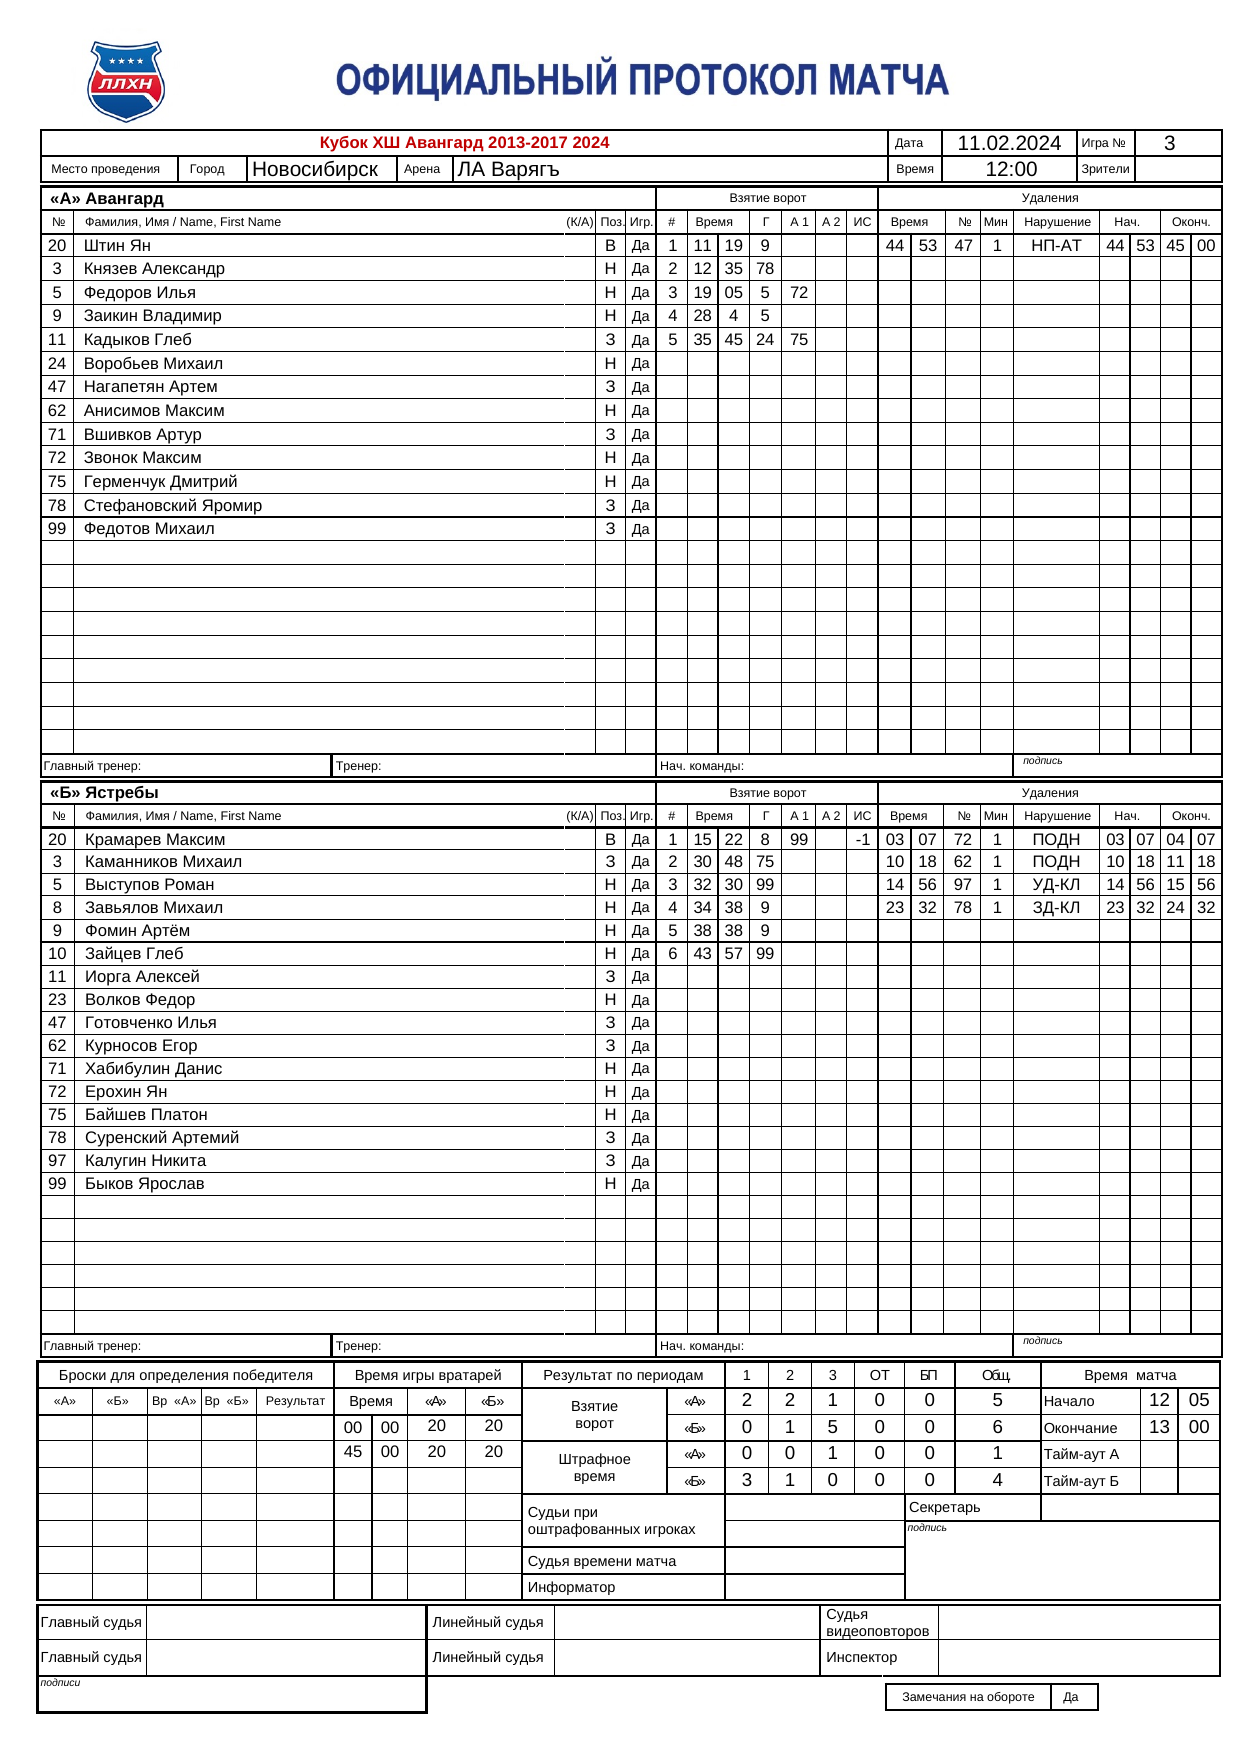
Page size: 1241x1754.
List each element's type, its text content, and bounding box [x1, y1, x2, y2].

table_cell Да [626, 989, 655, 1011]
table_cell 0 [905, 1468, 954, 1493]
table_cell [657, 683, 687, 706]
table_cell [1192, 1150, 1221, 1172]
table_cell 23 [42, 989, 74, 1011]
table_cell [1192, 470, 1221, 493]
table_cell [93, 1574, 147, 1599]
table_cell [816, 896, 846, 918]
table_cell [1192, 966, 1221, 987]
table_cell [1192, 281, 1221, 303]
table_cell [816, 1288, 846, 1310]
table_cell ПОДН [1014, 850, 1099, 872]
table_cell [719, 683, 749, 706]
table_cell Оконч. [1161, 805, 1221, 826]
table_cell 6 [956, 1415, 1040, 1440]
table_cell [657, 541, 687, 564]
table_cell [946, 518, 980, 540]
table_cell [879, 423, 910, 445]
table_cell [42, 683, 73, 706]
table_cell [1192, 1196, 1221, 1218]
table_cell [782, 376, 815, 398]
table_cell [816, 612, 846, 634]
table_cell [1100, 352, 1129, 374]
table_cell 2 [769, 1389, 811, 1413]
table_cell [782, 1104, 815, 1126]
table_cell [879, 920, 910, 941]
table_cell 10 [1100, 850, 1129, 872]
table_cell Поз. [596, 211, 625, 233]
table_cell Иорга Алексей [75, 966, 564, 987]
table_cell Федоров Илья [74, 281, 564, 303]
table_cell [1161, 376, 1190, 398]
table_cell [1192, 494, 1221, 516]
table_cell [879, 683, 910, 706]
table_cell [75, 1219, 564, 1241]
table_cell 5 [956, 1389, 1040, 1413]
table_cell [944, 1265, 980, 1287]
table_cell [1014, 1242, 1099, 1264]
table_cell З [596, 1035, 625, 1057]
table_cell Заикин Владимир [74, 305, 564, 327]
table_cell 12:00 [943, 157, 1076, 181]
table_cell [879, 399, 910, 422]
table_cell [912, 305, 945, 327]
table_cell [626, 588, 655, 611]
table_cell [1161, 1196, 1190, 1218]
table_cell [981, 257, 1013, 280]
table_cell [657, 1081, 687, 1103]
table_cell [816, 1173, 846, 1195]
table_cell 62 [944, 850, 980, 872]
table_cell [1161, 989, 1190, 1011]
table_cell Время [879, 211, 945, 233]
table_cell 99 [782, 829, 815, 849]
table_cell [847, 518, 877, 540]
table_cell [782, 966, 815, 987]
table_cell 05 [719, 281, 749, 303]
table_cell 14 [1100, 874, 1129, 895]
table_cell 56 [1131, 874, 1160, 895]
table_cell [565, 376, 595, 398]
table_cell 4 [657, 896, 687, 918]
table_cell [912, 730, 945, 753]
table_cell [565, 1058, 595, 1079]
table_cell [466, 1468, 521, 1493]
table_cell [1131, 541, 1160, 564]
table_cell [1131, 966, 1160, 987]
table_cell [688, 707, 717, 729]
table_cell [847, 494, 877, 516]
table_cell 23 [1100, 896, 1129, 918]
table_cell [1161, 966, 1190, 987]
table_cell [782, 1242, 815, 1264]
table_cell 48 [719, 850, 749, 872]
table_cell [719, 1104, 749, 1126]
table_cell А 2 [816, 805, 846, 826]
table_cell [750, 376, 781, 398]
table_cell [626, 636, 655, 658]
table_cell [1014, 376, 1099, 398]
table_cell [688, 1081, 717, 1103]
table_cell 19 [719, 235, 749, 256]
table_cell 32 [1192, 896, 1221, 918]
table_cell [688, 1242, 717, 1264]
table_cell [1014, 352, 1099, 374]
table_cell [912, 1196, 943, 1218]
table_cell [42, 1288, 74, 1310]
table_cell [1131, 1311, 1160, 1333]
table_cell [565, 328, 595, 351]
table_cell [1161, 399, 1190, 422]
table_cell [1100, 730, 1129, 753]
table_cell [981, 305, 1013, 327]
table_cell [946, 352, 980, 374]
table_cell [782, 352, 815, 374]
table_cell 0 [812, 1468, 854, 1493]
table_cell Главный судья [39, 1606, 146, 1639]
table_cell [1131, 328, 1160, 351]
table_cell [750, 1265, 781, 1287]
table_cell [565, 1012, 595, 1033]
table_cell [1100, 565, 1129, 587]
table_cell [912, 588, 945, 611]
table_cell Игр. [626, 211, 655, 233]
table_cell 47 [42, 1012, 74, 1033]
table_cell [750, 1196, 781, 1218]
table_header Взятие ворот [657, 188, 877, 209]
table_cell [726, 1548, 904, 1573]
table_cell [1161, 707, 1190, 729]
table_cell [912, 1081, 943, 1103]
table_cell 53 [1131, 235, 1160, 256]
table_cell [257, 1494, 333, 1520]
table_cell [981, 612, 1013, 634]
table_cell [726, 1495, 904, 1520]
table_cell (К/А) [565, 211, 595, 233]
table_cell [946, 541, 980, 564]
table_cell [565, 850, 595, 872]
table_cell [912, 707, 945, 729]
table_cell [1100, 920, 1129, 941]
table_cell Главный тренер: [42, 755, 330, 776]
table_cell [688, 612, 717, 634]
table_cell [879, 1219, 910, 1241]
table_cell [1161, 1058, 1190, 1079]
table_cell [688, 1012, 717, 1033]
table_cell [1014, 1173, 1099, 1195]
table_cell 1 [812, 1442, 854, 1467]
table_cell 43 [688, 943, 717, 964]
table_cell [879, 612, 910, 634]
table_cell [981, 1150, 1013, 1172]
table_cell [981, 1012, 1013, 1033]
table_cell [944, 943, 980, 964]
table_cell 99 [42, 1173, 74, 1195]
table_cell [1014, 541, 1099, 564]
table_cell 20 [466, 1416, 521, 1440]
table_cell [879, 1150, 910, 1172]
table_cell [93, 1468, 147, 1493]
table_cell [466, 1547, 521, 1573]
table_cell [816, 281, 846, 303]
table_cell [847, 470, 877, 493]
table_cell [981, 494, 1013, 516]
table_cell [466, 1494, 521, 1520]
table_cell [74, 659, 564, 682]
table_cell [1161, 612, 1190, 634]
table_cell [1161, 1265, 1190, 1287]
table_cell 45 [719, 328, 749, 351]
table_cell [202, 1494, 256, 1520]
table_cell [847, 989, 877, 1011]
table_cell [93, 1416, 147, 1440]
table_cell [1192, 707, 1221, 729]
table_cell [688, 446, 717, 469]
table_cell [1192, 352, 1221, 374]
table_cell [565, 829, 595, 849]
table_cell [74, 730, 564, 753]
table_cell [335, 1547, 371, 1573]
table_cell [912, 683, 945, 706]
table_cell [944, 920, 980, 941]
table_cell [946, 588, 980, 611]
table_cell 9 [42, 920, 74, 941]
table_cell [981, 588, 1013, 611]
table_header Игра № [1078, 131, 1134, 155]
table_cell [719, 1058, 749, 1079]
table_cell [879, 588, 910, 611]
table_cell [816, 399, 846, 422]
table_cell [1100, 305, 1129, 327]
table_cell [946, 659, 980, 682]
table_cell 05 [1179, 1389, 1219, 1413]
table_cell [1100, 588, 1129, 611]
table_cell З [596, 966, 625, 987]
table_cell [719, 989, 749, 1011]
table_cell [816, 328, 846, 351]
table_cell [657, 1219, 687, 1241]
table_cell 38 [719, 896, 749, 918]
table_cell [879, 446, 910, 469]
table_cell [782, 235, 815, 256]
table_cell [750, 730, 781, 753]
table_cell [1131, 1219, 1160, 1241]
table_cell [782, 399, 815, 422]
table_cell [879, 1242, 910, 1264]
table_cell Выступов Роман [75, 874, 564, 895]
table_cell [879, 565, 910, 587]
table_cell «А» [39, 1389, 92, 1413]
table_cell [912, 1173, 943, 1195]
table_cell [39, 1494, 92, 1520]
table_cell 1 [981, 829, 1013, 849]
table_cell [816, 565, 846, 587]
table_cell [42, 730, 73, 753]
table_cell НП-АТ [1014, 235, 1099, 256]
table_cell [147, 1606, 425, 1639]
table_cell [750, 1150, 781, 1172]
table_cell [565, 659, 595, 682]
table_cell -1 [847, 829, 877, 849]
table_cell [1131, 1150, 1160, 1172]
table_cell [74, 565, 564, 587]
table_cell [879, 1265, 910, 1287]
table_cell 53 [912, 235, 945, 256]
table_cell [912, 1012, 943, 1033]
table_cell [816, 1127, 846, 1149]
table_cell 75 [42, 470, 73, 493]
table_cell [879, 989, 910, 1011]
table_cell Да [626, 1081, 655, 1103]
table_cell Поз. [596, 805, 625, 826]
table_cell [1100, 281, 1129, 303]
table_cell Да [626, 1150, 655, 1172]
table_cell [1161, 1219, 1190, 1241]
table_cell [1014, 565, 1099, 587]
table_cell [750, 1104, 781, 1126]
table_cell [847, 707, 877, 729]
table_cell 57 [719, 943, 749, 964]
table_cell З [596, 850, 625, 872]
table_cell 71 [42, 1058, 74, 1079]
table_cell [1014, 1127, 1099, 1149]
table_cell Н [596, 470, 625, 493]
table_cell [657, 1127, 687, 1149]
table_cell [688, 1127, 717, 1149]
table_cell Да [626, 1012, 655, 1033]
table_cell [257, 1521, 333, 1546]
table_cell Время [889, 157, 941, 181]
table_cell 1 [981, 850, 1013, 872]
table_cell [879, 494, 910, 516]
table_cell [1100, 1219, 1129, 1241]
table_cell «А» [668, 1389, 724, 1413]
table_cell [946, 305, 980, 327]
table_cell [74, 588, 564, 611]
table_cell [408, 1468, 465, 1493]
table_header Кубок ХШ Авангард 2013-2017 2024 [42, 131, 887, 155]
table_cell 5 [812, 1415, 854, 1440]
table_cell 71 [42, 423, 73, 445]
table_cell [565, 920, 595, 941]
table_cell [565, 1242, 595, 1264]
table_cell [466, 1521, 521, 1546]
table_cell [750, 1012, 781, 1033]
table_cell [148, 1521, 201, 1546]
table_cell [565, 235, 595, 256]
table_cell [946, 565, 980, 587]
table_cell [847, 683, 877, 706]
table_cell [1131, 257, 1160, 280]
table_cell Н [596, 874, 625, 895]
table_cell [981, 943, 1013, 964]
table_cell [565, 518, 595, 540]
table_cell [879, 470, 910, 493]
table_cell ПОДН [1014, 829, 1099, 849]
table_cell [565, 707, 595, 729]
table_header Общ. [956, 1363, 1040, 1387]
table_cell Князев Александр [74, 257, 564, 280]
table_cell [939, 1606, 1219, 1639]
table_cell [555, 1606, 819, 1639]
table_cell [782, 989, 815, 1011]
table_cell [847, 376, 877, 398]
table_cell Линейный судья [428, 1640, 554, 1675]
table_cell [565, 494, 595, 516]
table_cell [1161, 281, 1190, 303]
table_cell [626, 1265, 655, 1287]
table_cell [657, 470, 687, 493]
table_cell Инспектор [821, 1640, 938, 1675]
table_cell [1161, 305, 1190, 327]
table_cell [750, 470, 781, 493]
table_cell 32 [688, 874, 717, 895]
table_cell [1192, 1058, 1221, 1079]
table_cell 78 [944, 896, 980, 918]
table_cell [93, 1547, 147, 1573]
table_cell Ерохин Ян [75, 1081, 564, 1103]
table_cell [816, 636, 846, 658]
table_cell 11 [1161, 850, 1190, 872]
table_cell [981, 518, 1013, 540]
table_cell [944, 1196, 980, 1218]
table_cell [657, 1058, 687, 1079]
table_cell [1161, 943, 1190, 964]
table_cell [565, 281, 595, 303]
table_cell [946, 399, 980, 422]
table_cell [883, 1677, 1220, 1681]
table_cell Штин Ян [74, 235, 564, 256]
table_cell Да [626, 376, 655, 398]
table_cell [626, 1288, 655, 1310]
table_cell [565, 989, 595, 1011]
table_cell [596, 612, 625, 634]
table_cell [847, 1104, 877, 1126]
table_cell [912, 1242, 943, 1264]
table_cell [147, 1640, 425, 1675]
table_header 3 [1136, 131, 1221, 155]
table_cell [816, 423, 846, 445]
table_cell [750, 423, 781, 445]
table_cell 5 [750, 281, 781, 303]
table_cell 11 [42, 966, 74, 987]
table_cell [565, 257, 595, 280]
table_cell [816, 235, 846, 256]
table_cell [981, 1081, 1013, 1103]
table_cell [1131, 494, 1160, 516]
table_cell [847, 874, 877, 895]
table_cell [981, 352, 1013, 374]
table_cell [750, 1058, 781, 1079]
table_cell [1014, 446, 1099, 469]
table_cell [1192, 1081, 1221, 1103]
table_cell [1161, 920, 1190, 941]
table_cell [1014, 636, 1099, 658]
table_cell [1131, 446, 1160, 469]
table_cell 99 [42, 518, 73, 540]
table_cell [981, 989, 1013, 1011]
table_cell [912, 541, 945, 564]
table_cell 0 [855, 1415, 904, 1440]
table_cell [981, 328, 1013, 351]
table_cell Н [596, 920, 625, 941]
table_cell Да [626, 850, 655, 872]
table_cell [879, 281, 910, 303]
table_cell [1014, 328, 1099, 351]
table_cell [981, 1219, 1013, 1241]
table_cell Главный тренер: [42, 1335, 330, 1356]
table_cell [75, 1242, 564, 1264]
table_cell [847, 920, 877, 941]
table_cell [981, 966, 1013, 987]
table_cell [847, 1288, 877, 1310]
table_cell Вшивков Артур [74, 423, 564, 445]
table_cell 0 [855, 1389, 904, 1413]
table_cell [719, 1265, 749, 1287]
table_cell 20 [408, 1416, 465, 1440]
table_cell [93, 1441, 147, 1467]
table_cell 00 [335, 1416, 371, 1440]
table_cell [944, 1058, 980, 1079]
table_cell 5 [657, 328, 687, 351]
table_cell [912, 565, 945, 587]
table_cell [1014, 707, 1099, 729]
table_cell Н [596, 352, 625, 374]
table_cell Время [688, 805, 749, 826]
table_cell [596, 565, 625, 587]
table_cell [1014, 1104, 1099, 1126]
table_cell [816, 376, 846, 398]
table_cell 24 [42, 352, 73, 374]
table_cell [565, 1288, 595, 1310]
table_cell [657, 707, 687, 729]
table_cell [912, 352, 945, 374]
table_cell 00 [1192, 235, 1221, 256]
table_cell [946, 683, 980, 706]
table_cell [688, 541, 717, 564]
table_cell [782, 305, 815, 327]
table_cell [565, 1196, 595, 1218]
table_cell 2 [657, 850, 687, 872]
table_cell Игр. [626, 805, 655, 826]
table_cell [257, 1441, 333, 1467]
table_cell [1161, 423, 1190, 445]
table_cell [42, 1242, 74, 1264]
table_cell 10 [879, 850, 910, 872]
table_cell [202, 1574, 256, 1599]
table_cell 28 [688, 305, 717, 327]
table_cell [657, 1242, 687, 1264]
table_cell [946, 376, 980, 398]
table_cell [750, 707, 781, 729]
table_cell В [596, 235, 625, 256]
table_cell [1192, 588, 1221, 611]
table_cell [626, 730, 655, 753]
table_cell [946, 707, 980, 729]
table_cell [719, 636, 749, 658]
table_cell [912, 1311, 943, 1333]
table_cell Федотов Михаил [74, 518, 564, 540]
table_cell Стефановский Яромир [74, 494, 564, 516]
table_cell [1192, 612, 1221, 634]
table_cell 20 [42, 235, 73, 256]
table_cell [1131, 943, 1160, 964]
table_cell Нарушение [1014, 211, 1099, 233]
table_cell [847, 281, 877, 303]
table_cell [816, 730, 846, 753]
table_cell [1014, 1058, 1099, 1079]
table_cell «Б» [668, 1468, 724, 1493]
table_header Замечания на обороте [887, 1685, 1050, 1709]
table_cell [688, 494, 717, 516]
table_cell [750, 588, 781, 611]
table_cell [879, 1012, 910, 1033]
table_cell [408, 1521, 465, 1546]
table_cell [74, 612, 564, 634]
table_header Время матча [1042, 1363, 1219, 1387]
table_cell 5 [657, 920, 687, 941]
table_cell [657, 1288, 687, 1310]
table_cell [1161, 683, 1190, 706]
table_cell Н [596, 281, 625, 303]
table_cell 9 [750, 920, 781, 941]
table_cell [944, 1035, 980, 1057]
table_cell [782, 636, 815, 658]
table_cell 6 [657, 943, 687, 964]
table_cell [944, 1288, 980, 1310]
table_cell [1131, 1288, 1160, 1310]
table_cell [688, 1265, 717, 1287]
table_cell Быков Ярослав [75, 1173, 564, 1195]
table_cell [148, 1468, 201, 1493]
table_header Удаления [879, 188, 1221, 209]
table_cell [688, 1150, 717, 1172]
table_cell [1131, 588, 1160, 611]
table_header Результат по периодам [523, 1363, 724, 1387]
table_cell [42, 1219, 74, 1241]
table_cell [782, 1012, 815, 1033]
table_cell [565, 470, 595, 493]
table_cell 72 [42, 1081, 74, 1103]
table_cell [1161, 1127, 1190, 1149]
table_cell [1192, 423, 1221, 445]
table_cell [1100, 966, 1129, 987]
table_cell [912, 1150, 943, 1172]
table_cell [1192, 1173, 1221, 1195]
table_cell 5 [750, 305, 781, 327]
table_cell [719, 612, 749, 634]
table_cell [257, 1468, 333, 1493]
table_cell Да [626, 943, 655, 964]
table_cell [981, 1173, 1013, 1195]
table_cell Да [626, 1127, 655, 1149]
table_cell [1014, 518, 1099, 540]
table_cell Да [626, 470, 655, 493]
table_cell [42, 541, 73, 564]
table_cell 07 [1192, 829, 1221, 849]
table_cell [912, 920, 943, 941]
table_cell 1 [769, 1415, 811, 1440]
table_cell Результат [257, 1389, 333, 1413]
table_cell [1014, 943, 1099, 964]
table_cell [626, 1196, 655, 1218]
table_cell [565, 1035, 595, 1057]
table_cell [719, 1219, 749, 1241]
table_cell [565, 565, 595, 587]
table_cell 1 [981, 896, 1013, 918]
table_cell Да [626, 966, 655, 987]
table_cell ИС [847, 805, 877, 826]
table_cell Да [626, 328, 655, 351]
table_cell [565, 1173, 595, 1195]
table_cell [879, 1104, 910, 1126]
table_cell [879, 943, 910, 964]
table_cell [657, 1035, 687, 1057]
table_cell 15 [688, 829, 717, 849]
table_cell З [596, 518, 625, 540]
table_cell [726, 1521, 904, 1546]
table_cell [912, 1265, 943, 1287]
table_cell Готовченко Илья [75, 1012, 564, 1033]
table_cell Время [688, 211, 749, 233]
table_cell 3 [42, 850, 74, 872]
table_cell [879, 376, 910, 398]
table_cell [981, 281, 1013, 303]
table_cell [1131, 1058, 1160, 1079]
table_cell 97 [42, 1150, 74, 1172]
table_cell [719, 659, 749, 682]
table_cell [1100, 1058, 1129, 1079]
table_cell [944, 1104, 980, 1126]
table_cell [879, 1288, 910, 1310]
table_cell Да [626, 1035, 655, 1057]
table_header 11.02.2024 [943, 131, 1076, 155]
table_cell [688, 1219, 717, 1241]
table_cell [688, 636, 717, 658]
table_cell 8 [42, 896, 74, 918]
table_cell Арена [398, 157, 452, 181]
table_cell Да [626, 829, 655, 849]
table_cell Н [596, 399, 625, 422]
table_cell Нач. [1100, 805, 1160, 826]
table_cell [39, 1574, 92, 1599]
table_cell Да [626, 1173, 655, 1195]
table_cell [782, 920, 815, 941]
table_cell [657, 352, 687, 374]
table_cell [816, 541, 846, 564]
table_header Да [1052, 1685, 1097, 1709]
table_cell [912, 281, 945, 303]
table_cell Главный судья [39, 1640, 146, 1675]
table_cell [1100, 518, 1129, 540]
table_cell [202, 1468, 256, 1493]
table_cell [1161, 257, 1190, 280]
table_cell [93, 1521, 147, 1546]
table_cell Воробьев Михаил [74, 352, 564, 374]
table_cell [565, 636, 595, 658]
table_cell [944, 1127, 980, 1149]
table_cell 1 [769, 1468, 811, 1493]
table_cell Каманников Михаил [75, 850, 564, 872]
table_cell [946, 446, 980, 469]
table_cell [1131, 920, 1160, 941]
table_cell [1179, 1468, 1219, 1493]
table_cell [565, 423, 595, 445]
table_header ОТ [855, 1363, 904, 1387]
table_cell 32 [1131, 896, 1160, 918]
table_cell [257, 1547, 333, 1573]
table_cell [39, 1521, 92, 1546]
table_cell 3 [42, 257, 73, 280]
table_cell [782, 1265, 815, 1287]
table_cell [626, 683, 655, 706]
table_cell [39, 1468, 92, 1493]
table_cell [981, 1196, 1013, 1218]
table_cell 00 [373, 1416, 407, 1440]
table_cell [657, 989, 687, 1011]
table_cell [565, 1150, 595, 1172]
table_cell 24 [750, 328, 781, 351]
table_cell [847, 612, 877, 634]
table_cell [912, 1219, 943, 1241]
table_cell [782, 518, 815, 540]
table_cell [1100, 1288, 1129, 1310]
table_cell [719, 399, 749, 422]
table_cell Фамилия, Имя / Name, First Name [74, 211, 565, 233]
table_cell [912, 1288, 943, 1310]
table_cell [408, 1574, 465, 1599]
table_cell [1014, 1288, 1099, 1310]
table_cell [1014, 470, 1099, 493]
table_cell Г [750, 805, 781, 826]
table_cell [816, 1311, 846, 1333]
table_cell 03 [1100, 829, 1129, 849]
table_cell [816, 588, 846, 611]
table_cell [657, 636, 687, 658]
table_cell Да [626, 399, 655, 422]
table_cell З [596, 423, 625, 445]
table_cell [1192, 305, 1221, 327]
table_cell [847, 1242, 877, 1264]
table_cell [565, 943, 595, 964]
table_cell [657, 1150, 687, 1172]
table_cell Нагапетян Артем [74, 376, 564, 398]
table_cell [565, 588, 595, 611]
table_cell [1161, 1104, 1190, 1126]
table_cell [750, 399, 781, 422]
table_cell [782, 1196, 815, 1218]
table_cell [719, 1196, 749, 1218]
table_cell [912, 612, 945, 634]
table_cell [816, 920, 846, 941]
table_cell [1014, 494, 1099, 516]
table_cell [1161, 470, 1190, 493]
table_cell Да [626, 518, 655, 540]
table_cell [1192, 943, 1221, 964]
table_cell [42, 565, 73, 587]
table_cell [1161, 1012, 1190, 1033]
table_cell Байшев Платон [75, 1104, 564, 1126]
table_header 3 [812, 1363, 854, 1387]
table_cell [75, 1288, 564, 1310]
table_cell [596, 1242, 625, 1264]
table_cell Анисимов Максим [74, 399, 564, 422]
table_cell [847, 423, 877, 445]
table_cell [847, 1265, 877, 1287]
table_cell 75 [42, 1104, 74, 1126]
table_cell [847, 565, 877, 587]
table_cell [847, 943, 877, 964]
table_cell 78 [750, 257, 781, 280]
table_cell [1100, 659, 1129, 682]
table_cell Н [596, 305, 625, 327]
table_cell [912, 423, 945, 445]
table_cell Суренский Артемий [75, 1127, 564, 1149]
table_cell [847, 235, 877, 256]
table_cell [373, 1547, 407, 1573]
table_cell 72 [42, 446, 73, 469]
table_cell [42, 659, 73, 682]
table_cell [1131, 1035, 1160, 1057]
table_cell [816, 494, 846, 516]
table_cell [750, 989, 781, 1011]
table_cell [782, 1035, 815, 1057]
table_cell [981, 1035, 1013, 1057]
table_cell Фамилия, Имя / Name, First Name [75, 805, 565, 826]
table_cell [847, 352, 877, 374]
table_cell [1100, 376, 1129, 398]
table_cell [1192, 1288, 1221, 1310]
table_cell Нач. [1100, 211, 1160, 233]
table_cell 00 [1179, 1415, 1219, 1440]
table_cell «Б » [466, 1389, 521, 1413]
table_cell [719, 1150, 749, 1172]
table_cell [750, 352, 781, 374]
table_cell Вр «А» [148, 1389, 201, 1413]
table_cell [912, 328, 945, 351]
table_cell [782, 588, 815, 611]
table_cell [626, 612, 655, 634]
table_cell [657, 1311, 687, 1333]
table_cell [946, 328, 980, 351]
table_cell [944, 1081, 980, 1103]
table_cell [879, 730, 910, 753]
table_cell [750, 518, 781, 540]
table_cell [726, 1575, 904, 1599]
table_cell 07 [1131, 829, 1160, 849]
table_cell Нарушение [1014, 805, 1099, 826]
table_cell [555, 1640, 819, 1675]
table_cell 0 [769, 1442, 811, 1467]
table_cell 22 [719, 829, 749, 849]
table_cell [782, 1311, 815, 1333]
table_cell 12 [1141, 1389, 1177, 1413]
table_cell [565, 1311, 595, 1333]
table_cell [148, 1574, 201, 1599]
table_cell [782, 494, 815, 516]
table_cell [596, 1288, 625, 1310]
table_cell [565, 1081, 595, 1103]
table_cell 44 [1100, 235, 1129, 256]
table_cell [688, 1058, 717, 1079]
table_cell [1014, 1150, 1099, 1172]
table_cell [1161, 730, 1190, 753]
table_cell 15 [1161, 874, 1190, 895]
table_cell [688, 1035, 717, 1057]
table_cell 1 [657, 235, 687, 256]
table_cell 45 [335, 1441, 371, 1467]
table_cell 18 [1131, 850, 1160, 872]
table_cell В [596, 829, 625, 849]
table_cell З [596, 328, 625, 351]
table_cell [1161, 1242, 1190, 1264]
table_cell [1131, 683, 1160, 706]
table_cell 12 [688, 257, 717, 280]
table_cell Город [179, 157, 246, 181]
table_cell [1100, 494, 1129, 516]
table_cell [912, 376, 945, 398]
table_cell [42, 636, 73, 658]
table_cell 1 [956, 1442, 1040, 1467]
table_cell [565, 896, 595, 918]
table_cell [202, 1521, 256, 1546]
table_cell [1131, 659, 1160, 682]
table_cell 11 [42, 328, 73, 351]
table_cell 10 [42, 943, 74, 964]
table_cell [981, 1242, 1013, 1264]
table_cell [946, 257, 980, 280]
table_cell [42, 1196, 74, 1218]
table_cell Да [626, 1058, 655, 1079]
table_cell Нач. команды: [657, 1335, 1012, 1356]
table_cell [1131, 281, 1160, 303]
table_cell [1161, 659, 1190, 682]
table_cell [1014, 683, 1099, 706]
table_cell [1192, 518, 1221, 540]
table_cell [688, 683, 717, 706]
table_cell [1100, 683, 1129, 706]
table_cell подпись [1014, 755, 1221, 776]
table_cell 35 [719, 257, 749, 280]
table_cell 78 [42, 1127, 74, 1149]
table_cell [1014, 399, 1099, 422]
table_cell [1192, 1242, 1221, 1264]
table_cell [816, 1219, 846, 1241]
table_cell [719, 730, 749, 753]
table_cell [782, 612, 815, 634]
table_cell [1136, 157, 1221, 181]
table_cell [847, 446, 877, 469]
table_cell [1100, 1242, 1129, 1264]
table_cell [816, 257, 846, 280]
table_cell 0 [726, 1442, 768, 1467]
table_cell 30 [688, 850, 717, 872]
table_cell Судья видеоповторов [821, 1606, 938, 1639]
table_cell 99 [750, 874, 781, 895]
table_cell [1100, 707, 1129, 729]
table_cell [750, 1173, 781, 1195]
picture [5, 28, 1179, 129]
table_cell Да [626, 1104, 655, 1126]
table_cell подпись [906, 1522, 1219, 1599]
table_cell [1192, 1311, 1221, 1333]
table_cell 3 [726, 1468, 768, 1493]
table_cell [816, 1196, 846, 1218]
table_cell Да [626, 281, 655, 303]
table_cell 07 [912, 829, 943, 849]
table_cell [816, 1104, 846, 1126]
table_cell [879, 636, 910, 658]
table_cell «Б» [93, 1389, 147, 1413]
table_cell 45 [1161, 235, 1190, 256]
table_cell [1014, 1081, 1099, 1103]
table_cell 0 [905, 1389, 954, 1413]
table_cell [565, 1219, 595, 1241]
table_cell [42, 707, 73, 729]
table_cell [565, 1127, 595, 1149]
table_cell Начало [1042, 1389, 1140, 1413]
table_cell [782, 896, 815, 918]
table_cell 75 [750, 850, 781, 872]
table_cell [626, 541, 655, 564]
table_cell подпись [1014, 1335, 1221, 1356]
table_cell [946, 612, 980, 634]
table_cell [816, 518, 846, 540]
table_cell [1131, 1127, 1160, 1149]
table_cell Да [626, 423, 655, 445]
table_cell [879, 707, 910, 729]
table_cell Тренер: [333, 1335, 655, 1356]
table_cell [657, 1012, 687, 1033]
table_cell [816, 470, 846, 493]
table_cell [657, 494, 687, 516]
table_cell [782, 1288, 815, 1310]
table_cell [939, 1640, 1219, 1675]
table_cell [688, 1104, 717, 1126]
table_cell [373, 1468, 407, 1493]
table_cell [981, 1127, 1013, 1149]
table_cell [719, 1012, 749, 1033]
table_cell [565, 446, 595, 469]
table_cell [1192, 1104, 1221, 1126]
table_cell [750, 1311, 781, 1333]
table_cell [1100, 423, 1129, 445]
table_cell [1100, 541, 1129, 564]
table_cell [879, 305, 910, 327]
table_cell [847, 1035, 877, 1057]
table_cell А 2 [816, 211, 846, 233]
table_cell [912, 1058, 943, 1079]
table_cell # [657, 805, 687, 826]
table_cell [981, 920, 1013, 941]
table_cell [75, 1311, 564, 1333]
table_cell [688, 730, 717, 753]
table_cell [1014, 1265, 1099, 1287]
table_cell [719, 446, 749, 469]
table_cell [847, 636, 877, 658]
table_cell [1192, 565, 1221, 587]
table_cell [750, 683, 781, 706]
table_cell Судьи при оштрафованных игроках [523, 1495, 724, 1546]
table_cell [688, 1311, 717, 1333]
table_cell [1192, 1012, 1221, 1033]
table_cell [1192, 541, 1221, 564]
table_cell [42, 1265, 74, 1287]
table_cell [912, 966, 943, 987]
table_cell [1131, 399, 1160, 422]
table_cell [847, 305, 877, 327]
table_cell [688, 989, 717, 1011]
table_cell [1100, 1104, 1129, 1126]
table_cell [688, 966, 717, 987]
table_cell [816, 1035, 846, 1057]
table_cell [565, 541, 595, 564]
table_cell [1100, 989, 1129, 1011]
table_cell [565, 874, 595, 895]
table_cell [1192, 1035, 1221, 1057]
table_cell [565, 730, 595, 753]
table_cell Да [626, 920, 655, 941]
table_cell [1100, 470, 1129, 493]
table_header 1 [726, 1363, 768, 1387]
table_cell [847, 1012, 877, 1033]
table_cell [596, 730, 625, 753]
table_cell [1192, 399, 1221, 422]
table_cell [816, 659, 846, 682]
table_cell [782, 874, 815, 895]
table_cell Н [596, 257, 625, 280]
table_cell [847, 257, 877, 280]
table_cell Мин [981, 805, 1013, 826]
table_cell Нач. команды: [657, 755, 1012, 776]
table_cell [782, 1081, 815, 1103]
table_cell [816, 305, 846, 327]
table_cell [816, 829, 846, 849]
table_cell [373, 1574, 407, 1599]
table_cell [782, 1219, 815, 1241]
table_cell [565, 966, 595, 987]
table_cell [1100, 612, 1129, 634]
table_cell [657, 1173, 687, 1195]
table_cell [148, 1547, 201, 1573]
table_header Время игры вратарей [335, 1363, 521, 1387]
table_cell 20 [42, 829, 74, 849]
table_cell Н [596, 896, 625, 918]
table_cell [1131, 565, 1160, 587]
table_cell [816, 352, 846, 374]
table_cell [42, 588, 73, 611]
table_cell 62 [42, 1035, 74, 1057]
table_cell 1 [981, 235, 1013, 256]
table_cell [257, 1574, 333, 1599]
table_cell [1192, 1219, 1221, 1241]
table_cell Зайцев Глеб [75, 943, 564, 964]
table_cell [596, 683, 625, 706]
table_cell [688, 588, 717, 611]
table_cell [946, 730, 980, 753]
table_cell «Б» [668, 1415, 724, 1440]
table_cell [879, 1127, 910, 1149]
table_cell [981, 730, 1013, 753]
table_cell «А» [668, 1442, 724, 1467]
table_cell [688, 1288, 717, 1310]
table_cell 11 [688, 235, 717, 256]
table_cell Н [596, 1173, 625, 1195]
table_cell З [596, 1012, 625, 1033]
table_cell Тренер: [333, 755, 655, 776]
table_cell [782, 257, 815, 280]
table_cell 35 [688, 328, 717, 351]
table_cell Окончание [1042, 1415, 1140, 1440]
table_cell Мин [981, 211, 1013, 233]
table_cell [912, 399, 945, 422]
table_cell [565, 352, 595, 374]
table_cell [944, 1173, 980, 1195]
table_cell [879, 1058, 910, 1079]
table_cell [1179, 1441, 1219, 1467]
table_cell 34 [688, 896, 717, 918]
table_cell З [596, 494, 625, 516]
table_cell [944, 1311, 980, 1333]
table_cell [944, 1219, 980, 1241]
table_cell 0 [855, 1442, 904, 1467]
table_cell 44 [879, 235, 910, 256]
table_cell [1100, 1127, 1129, 1149]
table_cell [750, 1288, 781, 1310]
table_cell 14 [879, 874, 910, 895]
table_cell [719, 352, 749, 374]
table_cell [626, 1311, 655, 1333]
table_cell [1131, 1012, 1160, 1033]
table_cell [1131, 1173, 1160, 1195]
table_cell [1014, 730, 1099, 753]
table_cell [1100, 1173, 1129, 1195]
table_cell [1100, 943, 1129, 964]
table_cell [1131, 305, 1160, 327]
table_cell [912, 636, 945, 658]
table_cell 4 [657, 305, 687, 327]
table_cell З [596, 1127, 625, 1149]
table_cell [750, 494, 781, 516]
table_cell Да [626, 896, 655, 918]
table_cell [847, 1196, 877, 1218]
table_cell 20 [466, 1441, 521, 1467]
table_cell Н [596, 989, 625, 1011]
table_cell [93, 1494, 147, 1520]
table_cell [719, 1035, 749, 1057]
table_cell [1161, 1081, 1190, 1103]
table_cell [75, 1265, 564, 1287]
table_cell [148, 1416, 201, 1440]
table_cell [1131, 730, 1160, 753]
table_cell [1100, 399, 1129, 422]
table_cell [1192, 446, 1221, 469]
table_cell [1014, 588, 1099, 611]
table_cell [750, 1035, 781, 1057]
table_cell [946, 281, 980, 303]
table_cell [912, 659, 945, 682]
table_cell [688, 1196, 717, 1218]
table_cell [202, 1441, 256, 1467]
table_cell Тайм-аут Б [1042, 1468, 1140, 1493]
table_cell Время [879, 805, 943, 826]
table_cell [750, 541, 781, 564]
table_cell [719, 1081, 749, 1103]
table_cell [1131, 1265, 1160, 1287]
table_cell [148, 1441, 201, 1467]
table_cell [466, 1574, 521, 1599]
table_cell [657, 588, 687, 611]
table_cell [981, 683, 1013, 706]
table_cell [626, 1242, 655, 1264]
table_cell [373, 1521, 407, 1546]
table_cell [912, 494, 945, 516]
table_cell ИС [847, 211, 877, 233]
table_cell [981, 1058, 1013, 1079]
table_cell [1014, 423, 1099, 445]
table_cell [1014, 305, 1099, 327]
table_cell [944, 1150, 980, 1172]
table_cell [981, 446, 1013, 469]
table_cell 18 [1192, 850, 1221, 872]
table_cell 20 [408, 1441, 465, 1467]
table_cell 13 [1141, 1415, 1177, 1440]
table_cell [657, 399, 687, 422]
table_cell [847, 966, 877, 987]
table_cell Н [596, 1081, 625, 1103]
table_cell [1161, 446, 1190, 469]
table_cell [782, 446, 815, 469]
table_cell [912, 943, 943, 964]
table_cell [719, 707, 749, 729]
table_cell [1192, 636, 1221, 658]
table_cell 9 [750, 896, 781, 918]
table_cell [782, 470, 815, 493]
table_cell [1100, 1150, 1129, 1172]
table_cell [1014, 1196, 1099, 1218]
table_cell УД-КЛ [1014, 874, 1099, 895]
table_cell 75 [782, 328, 815, 351]
table_cell [981, 376, 1013, 398]
table_cell [847, 1219, 877, 1241]
table_cell [565, 399, 595, 422]
table_cell [879, 1173, 910, 1195]
table_cell 0 [855, 1468, 904, 1493]
table_cell Да [626, 874, 655, 895]
table_cell [688, 376, 717, 398]
table_cell 1 [657, 829, 687, 849]
table_cell [1131, 376, 1160, 398]
table_cell [657, 423, 687, 445]
table_cell [1161, 1150, 1190, 1172]
table_cell [750, 636, 781, 658]
table_cell Н [596, 943, 625, 964]
table_cell [565, 1104, 595, 1126]
table_cell 1 [812, 1389, 854, 1413]
table_cell [847, 541, 877, 564]
table_cell [847, 588, 877, 611]
table_cell [782, 707, 815, 729]
table_cell Линейный судья [428, 1606, 554, 1639]
table_cell [373, 1494, 407, 1520]
table_cell Г [750, 211, 781, 233]
table_cell [657, 518, 687, 540]
table_cell [981, 1104, 1013, 1126]
table_cell [912, 257, 945, 280]
table_cell Оконч. [1161, 211, 1221, 233]
table_cell [335, 1468, 371, 1493]
table_cell [1131, 1104, 1160, 1126]
table_header 2 [769, 1363, 811, 1387]
table_cell [750, 1127, 781, 1149]
table_cell [879, 966, 910, 987]
table_cell [148, 1494, 201, 1520]
table_cell З [596, 1150, 625, 1172]
table_cell [816, 989, 846, 1011]
table_cell 23 [879, 896, 910, 918]
table_cell [596, 1219, 625, 1241]
table_cell [847, 399, 877, 422]
table_cell [1014, 1012, 1099, 1033]
table_cell [981, 1288, 1013, 1310]
table_cell [981, 1265, 1013, 1287]
table_cell [946, 636, 980, 658]
table_header Броски для определения победителя [39, 1363, 333, 1387]
table_cell [847, 1127, 877, 1149]
table_cell [1161, 1311, 1190, 1333]
table_cell 9 [42, 305, 73, 327]
table_cell [782, 1127, 815, 1149]
table_cell 03 [879, 829, 910, 849]
table_cell [719, 565, 749, 587]
table_cell [74, 707, 564, 729]
table_cell [981, 707, 1013, 729]
table_cell [782, 1058, 815, 1079]
table_cell [1131, 1081, 1160, 1103]
table_cell А 1 [782, 211, 815, 233]
table_cell [1014, 1219, 1099, 1241]
table_cell [981, 423, 1013, 445]
table_cell 38 [688, 920, 717, 941]
table_cell Секретарь [906, 1495, 1040, 1520]
table_header Взятие ворот [657, 783, 877, 803]
table_cell Хабибулин Данис [75, 1058, 564, 1079]
table_cell [719, 494, 749, 516]
table_cell [1014, 966, 1099, 987]
table_cell Время [335, 1389, 407, 1413]
table_cell [719, 1288, 749, 1310]
table_cell [944, 989, 980, 1011]
table_cell [1161, 1288, 1190, 1310]
table_cell [74, 541, 564, 564]
table_cell [847, 1081, 877, 1103]
table_cell 62 [42, 399, 73, 422]
table_cell [879, 257, 910, 280]
table_cell [719, 1173, 749, 1195]
table_cell Курносов Егор [75, 1035, 564, 1057]
table_cell [912, 1104, 943, 1126]
table_cell [1161, 1173, 1190, 1195]
table_cell 3 [657, 281, 687, 303]
table_cell 5 [42, 281, 73, 303]
table_cell 0 [726, 1415, 768, 1440]
table_cell 4 [956, 1468, 1040, 1493]
table_cell 56 [1192, 874, 1221, 895]
table_cell [847, 1058, 877, 1079]
table_cell [816, 1058, 846, 1079]
table_cell [1014, 1311, 1099, 1333]
table_cell [981, 565, 1013, 587]
table_cell [750, 612, 781, 634]
table_cell [1192, 989, 1221, 1011]
table_cell [719, 518, 749, 540]
table_cell [719, 1242, 749, 1264]
table_cell [565, 1265, 595, 1287]
table_cell [657, 376, 687, 398]
table_cell [879, 1035, 910, 1057]
table_header «Б» Ястребы [42, 783, 655, 803]
table_header «А» Авангард [42, 188, 655, 209]
table_cell [565, 305, 595, 327]
table_cell Да [626, 257, 655, 280]
table_cell [1131, 989, 1160, 1011]
table_cell Кадыков Глеб [74, 328, 564, 351]
table_cell [816, 1265, 846, 1287]
table_cell [816, 874, 846, 895]
table_cell Информатор [523, 1575, 724, 1599]
table_cell [1192, 659, 1221, 682]
table_cell 47 [42, 376, 73, 398]
table_cell [816, 1150, 846, 1172]
table_cell Да [626, 235, 655, 256]
table_cell [1141, 1441, 1177, 1467]
table_cell [946, 423, 980, 445]
table_cell [1131, 423, 1160, 445]
table_cell ЛА Варягъ [454, 157, 887, 181]
table_cell [657, 612, 687, 634]
table_cell [1131, 636, 1160, 658]
table_cell [1100, 446, 1129, 469]
table_cell [816, 707, 846, 729]
table_cell [657, 659, 687, 682]
table_cell [626, 1219, 655, 1241]
table_cell [1100, 1196, 1129, 1218]
table_cell [879, 659, 910, 682]
table_cell З [596, 376, 625, 398]
table_cell [75, 1196, 564, 1218]
table_cell [657, 1104, 687, 1126]
table_cell [1161, 565, 1190, 587]
table_cell [565, 612, 595, 634]
table_cell [1192, 257, 1221, 280]
table_cell [1161, 494, 1190, 516]
table_cell [816, 1242, 846, 1264]
table_cell [688, 659, 717, 682]
table_cell [719, 423, 749, 445]
table_cell 1 [981, 874, 1013, 895]
table_cell 2 [657, 257, 687, 280]
table_cell [879, 352, 910, 374]
table_cell Место проведения [42, 157, 177, 181]
table_cell Волков Федор [75, 989, 564, 1011]
table_cell [750, 446, 781, 469]
table_cell [335, 1521, 371, 1546]
table_cell [782, 565, 815, 587]
table_cell [1141, 1468, 1177, 1493]
table_cell 97 [944, 874, 980, 895]
table_cell [1100, 1012, 1129, 1033]
table_cell # [657, 211, 687, 233]
table_cell [1014, 281, 1099, 303]
table_cell [1161, 518, 1190, 540]
table_header Удаления [879, 783, 1221, 803]
table_cell [981, 1311, 1013, 1333]
table_cell [688, 518, 717, 540]
table_cell [847, 850, 877, 872]
table_header Дата [889, 131, 941, 155]
table_cell [750, 565, 781, 587]
table_cell [782, 1173, 815, 1195]
table_cell [626, 565, 655, 587]
table_cell [912, 446, 945, 469]
table_cell [1161, 588, 1190, 611]
table_cell [750, 1242, 781, 1264]
table_cell № [944, 805, 980, 826]
table_cell [1192, 730, 1221, 753]
table_cell [847, 896, 877, 918]
table_cell Штрафное время [523, 1442, 666, 1493]
table_cell [1131, 518, 1160, 540]
table_cell [981, 659, 1013, 682]
table_cell [688, 1173, 717, 1195]
table_cell [847, 1311, 877, 1333]
table_cell [847, 328, 877, 351]
table_cell Звонок Максим [74, 446, 564, 469]
table_cell 99 [750, 943, 781, 964]
table_cell [946, 494, 980, 516]
table_cell [816, 966, 846, 987]
table_cell Да [626, 494, 655, 516]
table_cell [1014, 989, 1099, 1011]
table_cell [719, 588, 749, 611]
table_cell [782, 730, 815, 753]
table_cell 8 [750, 829, 781, 849]
table_cell [719, 470, 749, 493]
table_cell [1161, 636, 1190, 658]
table_cell [944, 1242, 980, 1264]
table_cell [1131, 707, 1160, 729]
table_cell [202, 1547, 256, 1573]
table_cell [1161, 352, 1190, 374]
table_cell [39, 1441, 92, 1467]
table_cell ЗД-КЛ [1014, 896, 1099, 918]
table_cell 9 [750, 235, 781, 256]
table_cell [1161, 1035, 1190, 1057]
table_cell «А» [408, 1389, 465, 1413]
table_cell 78 [42, 494, 73, 516]
table_cell 32 [912, 896, 943, 918]
table_cell [688, 470, 717, 493]
table_cell Калугин Никита [75, 1150, 564, 1172]
table_cell 72 [782, 281, 815, 303]
table_cell [1099, 1682, 1220, 1711]
table_cell [1161, 328, 1190, 351]
table_cell 24 [1161, 896, 1190, 918]
table_cell [74, 636, 564, 658]
table_cell [782, 683, 815, 706]
table_cell [719, 1127, 749, 1149]
table_cell Н [596, 446, 625, 469]
table_cell [565, 683, 595, 706]
table_cell [847, 659, 877, 682]
table_cell [816, 446, 846, 469]
table_cell 04 [1161, 829, 1190, 849]
table_cell 38 [719, 920, 749, 941]
table_cell 72 [944, 829, 980, 849]
table_cell [816, 943, 846, 964]
table_cell 47 [946, 235, 980, 256]
table_cell [335, 1574, 371, 1599]
table_cell 3 [657, 874, 687, 895]
table_cell Герменчук Дмитрий [74, 470, 564, 493]
table_cell 5 [42, 874, 74, 895]
table_cell [782, 423, 815, 445]
table_cell [688, 399, 717, 422]
table_cell [782, 1150, 815, 1172]
table_cell [981, 470, 1013, 493]
table_cell [596, 1196, 625, 1218]
table_cell Н [596, 1058, 625, 1079]
table_cell [750, 1081, 781, 1103]
table_cell [912, 1035, 943, 1057]
table_cell [981, 399, 1013, 422]
table_cell [879, 1311, 910, 1333]
table_cell [1100, 1081, 1129, 1103]
table_cell Взятие ворот [523, 1389, 666, 1440]
table_cell [750, 1219, 781, 1241]
table_cell [879, 328, 910, 351]
table_cell [879, 541, 910, 564]
table_cell [688, 565, 717, 587]
table_cell [719, 1311, 749, 1333]
table_cell [719, 966, 749, 987]
table_cell [39, 1547, 92, 1573]
table_cell [1100, 1311, 1129, 1333]
table_cell [719, 541, 749, 564]
table_cell (К/А) [565, 805, 595, 826]
table_cell [1014, 920, 1099, 941]
table_cell Судья времени матча [523, 1548, 724, 1573]
table_cell [596, 636, 625, 658]
table_cell № [42, 211, 73, 233]
table_cell Тайм-аут А [1042, 1441, 1140, 1467]
table_cell [1131, 470, 1160, 493]
table_cell [596, 1311, 625, 1333]
table_cell [1014, 257, 1099, 280]
table_cell [335, 1494, 371, 1520]
table_cell Да [626, 305, 655, 327]
table_cell Новосибирск [248, 157, 396, 181]
table_cell [428, 1677, 882, 1711]
table_cell [596, 707, 625, 729]
table_cell 0 [905, 1415, 954, 1440]
table_cell [657, 730, 687, 753]
table_cell [750, 659, 781, 682]
table_cell [750, 966, 781, 987]
table_cell [847, 730, 877, 753]
table_cell [42, 612, 73, 634]
table_cell Зрители [1078, 157, 1134, 181]
table_cell [1131, 352, 1160, 374]
table_cell [657, 1196, 687, 1218]
table_cell [408, 1547, 465, 1573]
table_cell 30 [719, 874, 749, 895]
table_cell [782, 541, 815, 564]
table_cell [688, 352, 717, 374]
table_cell [1192, 920, 1221, 941]
table_cell [1100, 1035, 1129, 1057]
table_cell [1042, 1495, 1219, 1520]
table_cell [816, 850, 846, 872]
table_cell [596, 541, 625, 564]
table_cell [816, 1012, 846, 1033]
table_cell 18 [912, 850, 943, 872]
table_cell [657, 565, 687, 587]
table_cell А 1 [782, 805, 815, 826]
table_cell [1192, 328, 1221, 351]
table_cell [879, 1081, 910, 1103]
table_cell [912, 470, 945, 493]
table_cell [688, 423, 717, 445]
table_cell 19 [688, 281, 717, 303]
table_cell [596, 659, 625, 682]
table_cell [782, 943, 815, 964]
table_cell [879, 518, 910, 540]
table_cell [1192, 1265, 1221, 1287]
table_cell [626, 707, 655, 729]
table_cell [847, 1173, 877, 1195]
table_cell [1014, 612, 1099, 634]
table_cell [202, 1416, 256, 1440]
table_cell [408, 1494, 465, 1520]
table_cell 00 [373, 1441, 407, 1467]
table_cell [74, 683, 564, 706]
table_cell 0 [905, 1442, 954, 1467]
table_cell [1014, 1035, 1099, 1057]
table_cell [1192, 376, 1221, 398]
table_cell [1161, 541, 1190, 564]
table_cell [257, 1416, 333, 1440]
table_cell Завьялов Михаил [75, 896, 564, 918]
table_cell [1100, 636, 1129, 658]
table_cell [946, 470, 980, 493]
table_cell [596, 588, 625, 611]
table_cell [42, 1311, 74, 1333]
table_cell подписи [39, 1677, 425, 1711]
table_cell [1131, 612, 1160, 634]
table_header БП [905, 1363, 954, 1387]
table_cell [1100, 257, 1129, 280]
table_cell [816, 1081, 846, 1103]
table_cell [816, 683, 846, 706]
table_cell [657, 1265, 687, 1287]
table_cell [944, 1012, 980, 1033]
table_cell Вр «Б» [202, 1389, 256, 1413]
table_cell Да [626, 446, 655, 469]
table_cell [782, 659, 815, 682]
table_cell [657, 966, 687, 987]
table_cell [1192, 683, 1221, 706]
table_cell 2 [726, 1389, 768, 1413]
table_cell [912, 989, 943, 1011]
table_cell [944, 966, 980, 987]
table_cell Да [626, 352, 655, 374]
table_cell [1014, 659, 1099, 682]
table_cell [981, 541, 1013, 564]
table_cell 56 [912, 874, 943, 895]
table_cell № [42, 805, 74, 826]
table_cell [879, 1196, 910, 1218]
table_cell [912, 518, 945, 540]
table_cell [981, 636, 1013, 658]
table_cell [1100, 328, 1129, 351]
table_cell [719, 376, 749, 398]
table_cell Н [596, 1104, 625, 1126]
table_cell [1131, 1242, 1160, 1264]
table_cell [657, 446, 687, 469]
table_cell 4 [719, 305, 749, 327]
table_cell Фомин Артём [75, 920, 564, 941]
table_cell [1100, 1265, 1129, 1287]
table_cell № [946, 211, 980, 233]
table_cell [782, 850, 815, 872]
table_cell [912, 1127, 943, 1149]
table_cell [626, 659, 655, 682]
table_cell [847, 1150, 877, 1172]
table_cell [596, 1265, 625, 1287]
table_cell [39, 1416, 92, 1440]
table_cell [1192, 1127, 1221, 1149]
table_cell Крамарев Максим [75, 829, 564, 849]
table_cell [1131, 1196, 1160, 1218]
